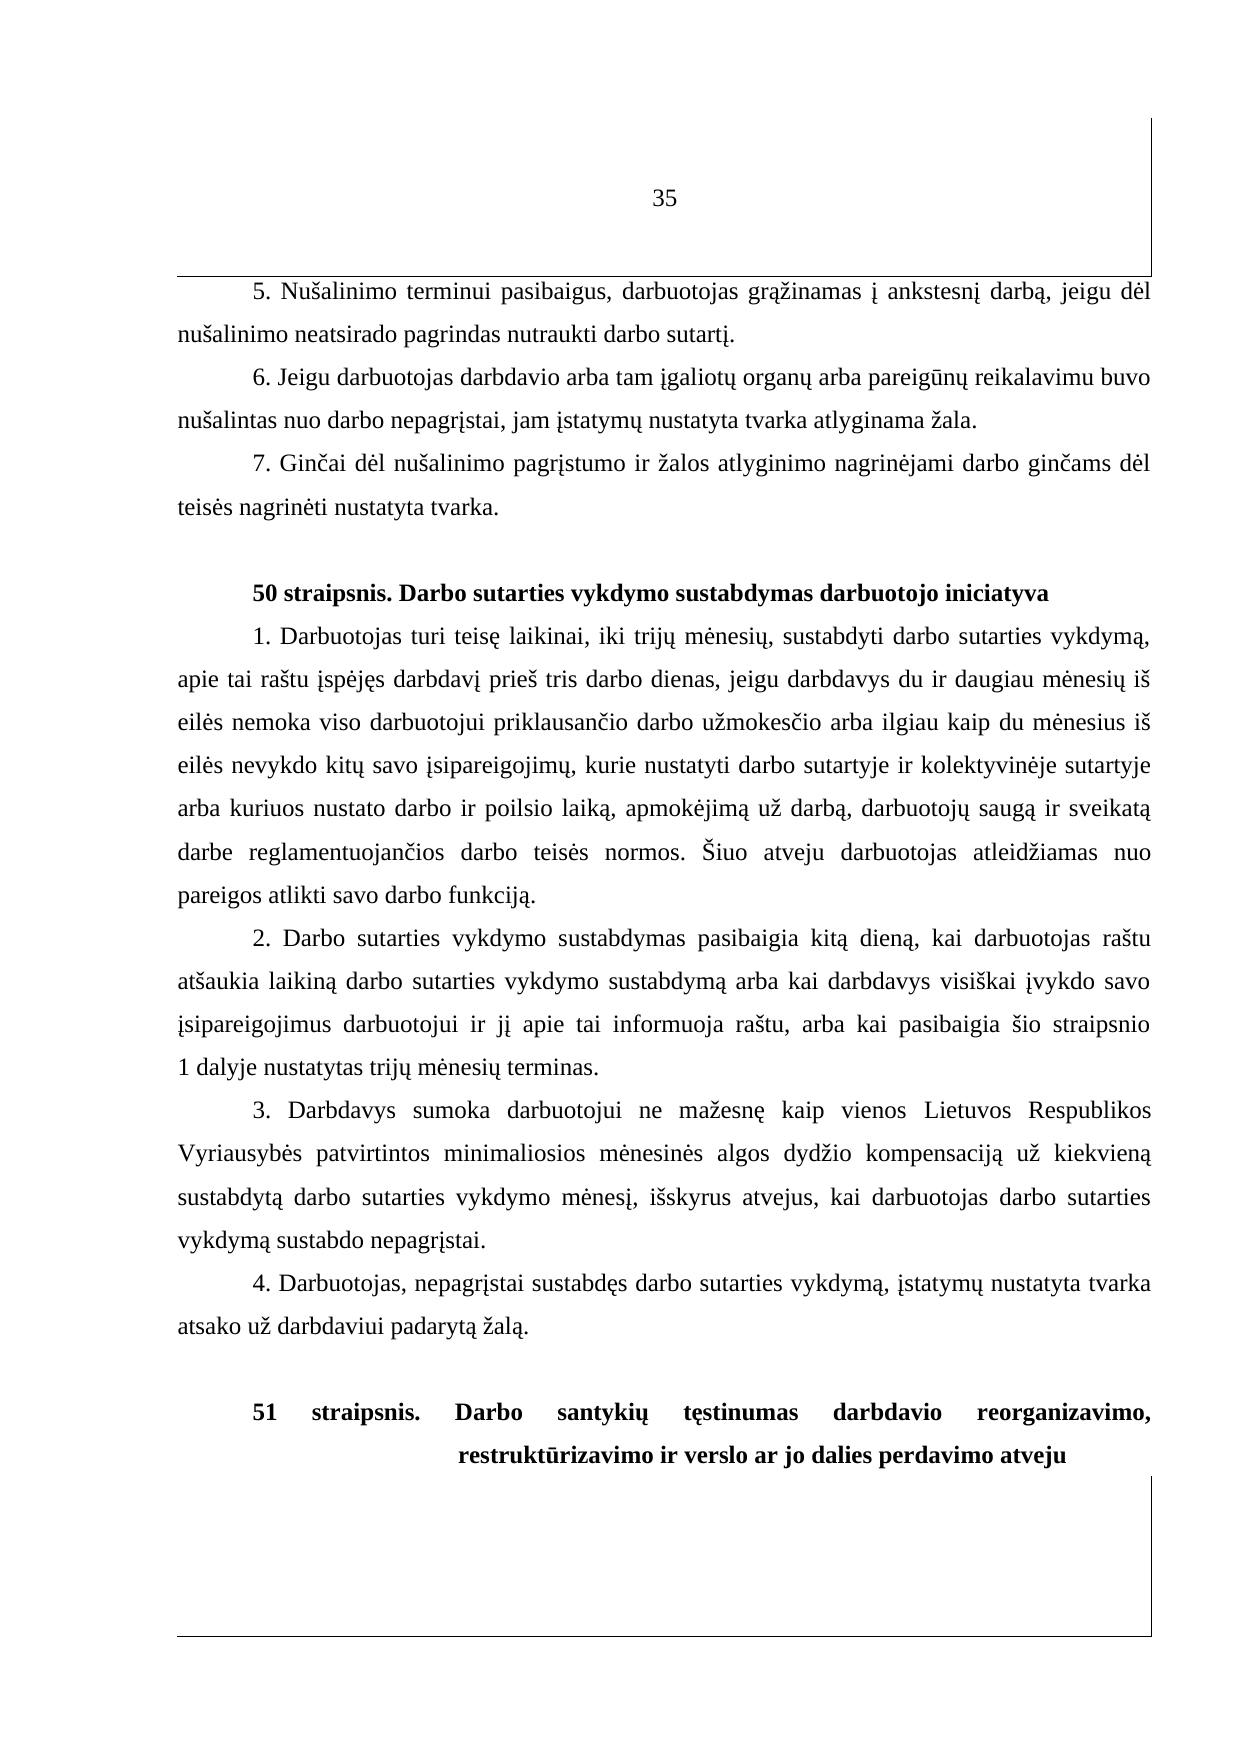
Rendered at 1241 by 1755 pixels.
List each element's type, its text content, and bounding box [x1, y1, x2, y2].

text 6. Jeigu darbuotojas darbdavio arba tam įgaliotų organų arba pareigūnų reikalavimu buvo nušalintas nuo darbo nepagrįstai, jam įstatymų nustatyta tvarka atlyginama žala. [177, 362, 1152, 434]
text 51 straipsnis. Darbo santykių tęstinumas darbdavio reorganizavimo, restruktūrizavimo ir verslo ar jo dalies perdavimo atveju [252, 1397, 1152, 1469]
text 4. Darbuotojas, nepagrįstai sustabdęs darbo sutarties vykdymą, įstatymų nustatyta tvarka atsako už darbdaviui padarytą žalą. [177, 1268, 1152, 1340]
text 5. Nušalinimo terminui pasibaigus, darbuotojas grąžinamas į ankstesnį darbą, jeigu dėl nušalinimo neatsirado pagrindas nutraukti darbo sutartį. [177, 276, 1152, 348]
subtitle 50 straipsnis. Darbo sutarties vykdymo sustabdymas darbuotojo iniciatyva [177, 578, 1152, 607]
text 1. Darbuotojas turi teisę laikinai, iki trijų mėnesių, sustabdyti darbo sutarties vykdymą, apie tai raštu įspėjęs darbdavį prieš tris darbo dienas, jeigu darbdavys du ir daugiau mėnesių iš eilės nemoka viso darbuotojui priklausančio darbo užmokesčio arba ilgiau kaip du mėnesius iš eilės nevykdo kitų savo įsipareigojimų, kurie nustatyti darbo sutartyje ir kolektyvinėje sutartyje arba kuriuos nustato darbo ir poilsio laiką, apmokėjimą už darbą, darbuotojų saugą ir sveikatą darbe reglamentuojančios darbo teisės normos. Šiuo atveju darbuotojas atleidžiamas nuo pareigos atlikti savo darbo funkciją. [177, 621, 1152, 908]
text 2. Darbo sutarties vykdymo sustabdymas pasibaigia kitą dieną, kai darbuotojas raštu atšaukia laikiną darbo sutarties vykdymo sustabdymą arba kai darbdavys visiškai įvykdo savo įsipareigojimus darbuotojui ir jį apie tai informuoja raštu, arba kai pasibaigia šio straipsnio 1 dalyje nustatytas trijų mėnesių terminas. [177, 923, 1152, 1081]
text 3. Darbdavys sumoka darbuotojui ne mažesnę kaip vienos Lietuvos Respublikos Vyriausybės patvirtintos minimaliosios mėnesinės algos dydžio kompensaciją už kiekvieną sustabdytą darbo sutarties vykdymo mėnesį, išskyrus atvejus, kai darbuotojas darbo sutarties vykdymą sustabdo nepagrįstai. [177, 1095, 1152, 1253]
text 7. Ginčai dėl nušalinimo pagrįstumo ir žalos atlyginimo nagrinėjami darbo ginčams dėl teisės nagrinėti nustatyta tvarka. [177, 448, 1152, 520]
